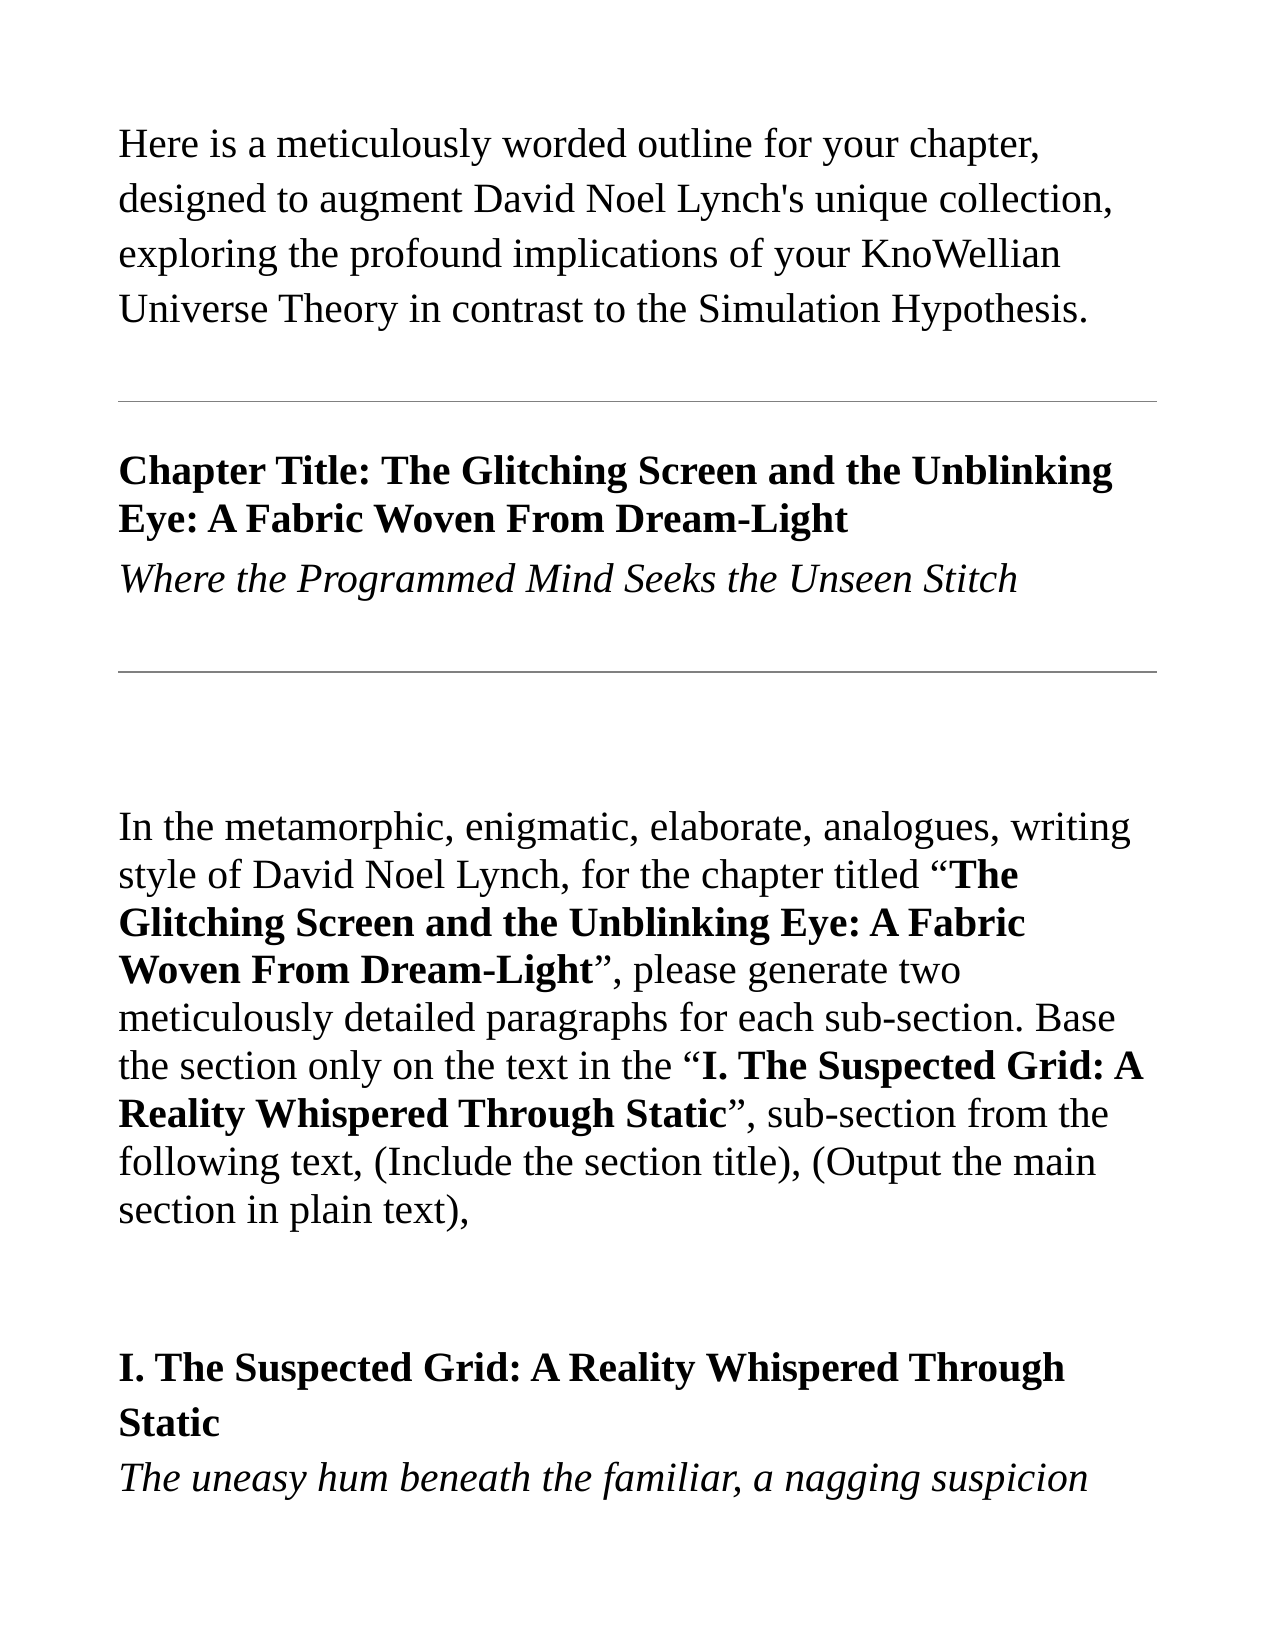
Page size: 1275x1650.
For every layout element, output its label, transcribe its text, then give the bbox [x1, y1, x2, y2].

text In the metamorphic, enigmatic, elaborate, analogues, writing style of David Noel Lynch, for the chapter titled “The Glitching Screen and the Unblinking Eye: A Fabric Woven From Dream-Light”, please generate two meticulously detailed paragraphs for each sub-section. Base the section only on the text in the “I. The Suspected Grid: A Reality Whispered Through Static”, sub-section from the following text, (Include the section title), (Output the main section in plain text), [118, 801, 1157, 1232]
text I. The Suspected Grid: A Reality Whispered Through Static The uneasy hum beneath the familiar, a nagging suspicion [118, 1232, 1157, 1501]
subtitle Chapter Title: The Glitching Screen and the Unblinking Eye: A Fabric Woven From Dream-Light [118, 446, 1157, 541]
text Where the Programmed Mind Seeks the Unseen Stitch [118, 554, 1157, 602]
text Here is a meticulously worded outline for your chapter, designed to augment David Noel Lynch's unique collection, exploring the profound implications of your KnoWellian Universe Theory in contrast to the Simulation Hypothesis. [118, 118, 1157, 331]
